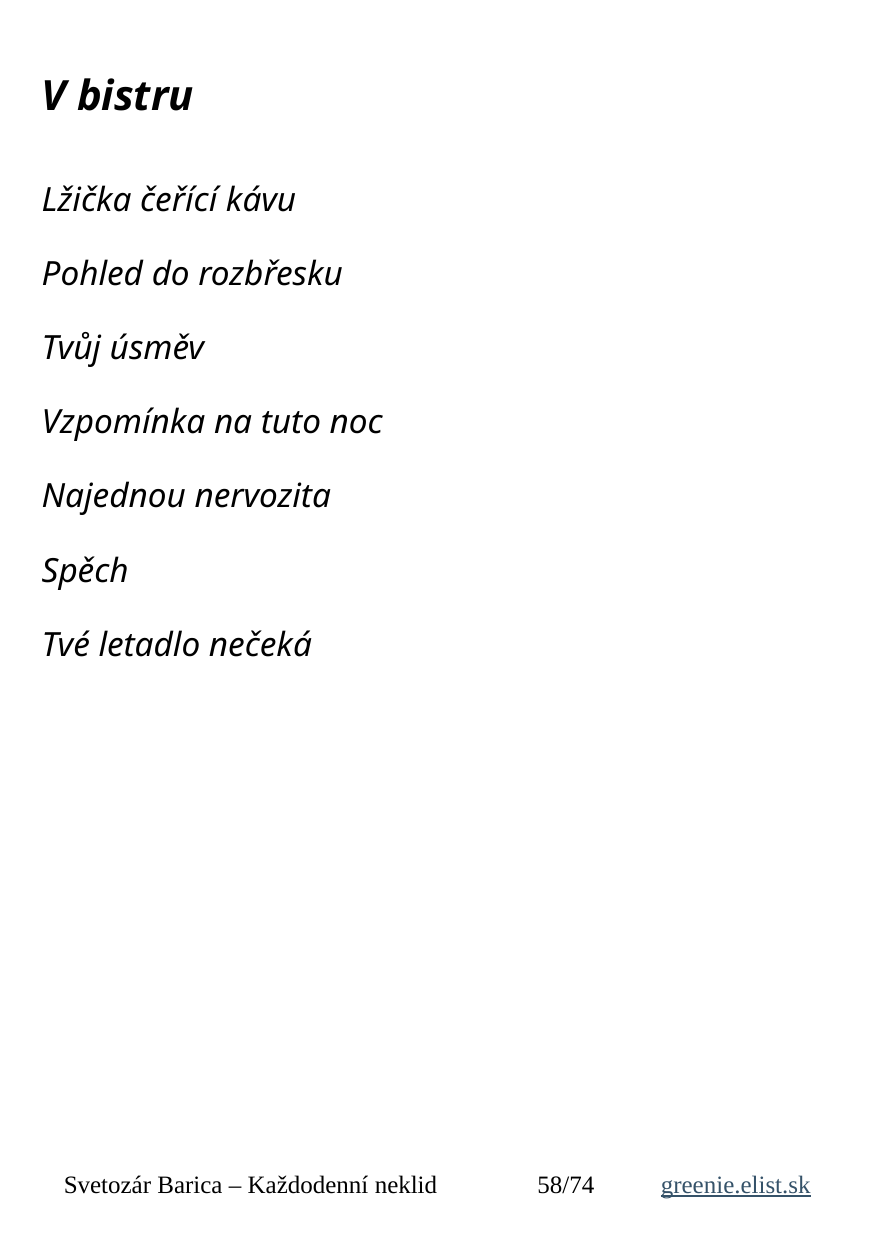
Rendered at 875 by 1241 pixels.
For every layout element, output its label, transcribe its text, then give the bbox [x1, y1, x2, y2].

text Pohled do rozbřesku [41, 250, 833, 296]
subtitle V bistru [41, 66, 833, 123]
text Spěch [41, 546, 833, 592]
text Tvé letadlo nečeká [41, 620, 833, 666]
text Tvůj úsměv [41, 324, 833, 369]
text Najednou nervozita [41, 472, 833, 518]
text Vzpomínka na tuto noc [41, 398, 833, 444]
text Lžička čeřící kávu [41, 176, 833, 221]
